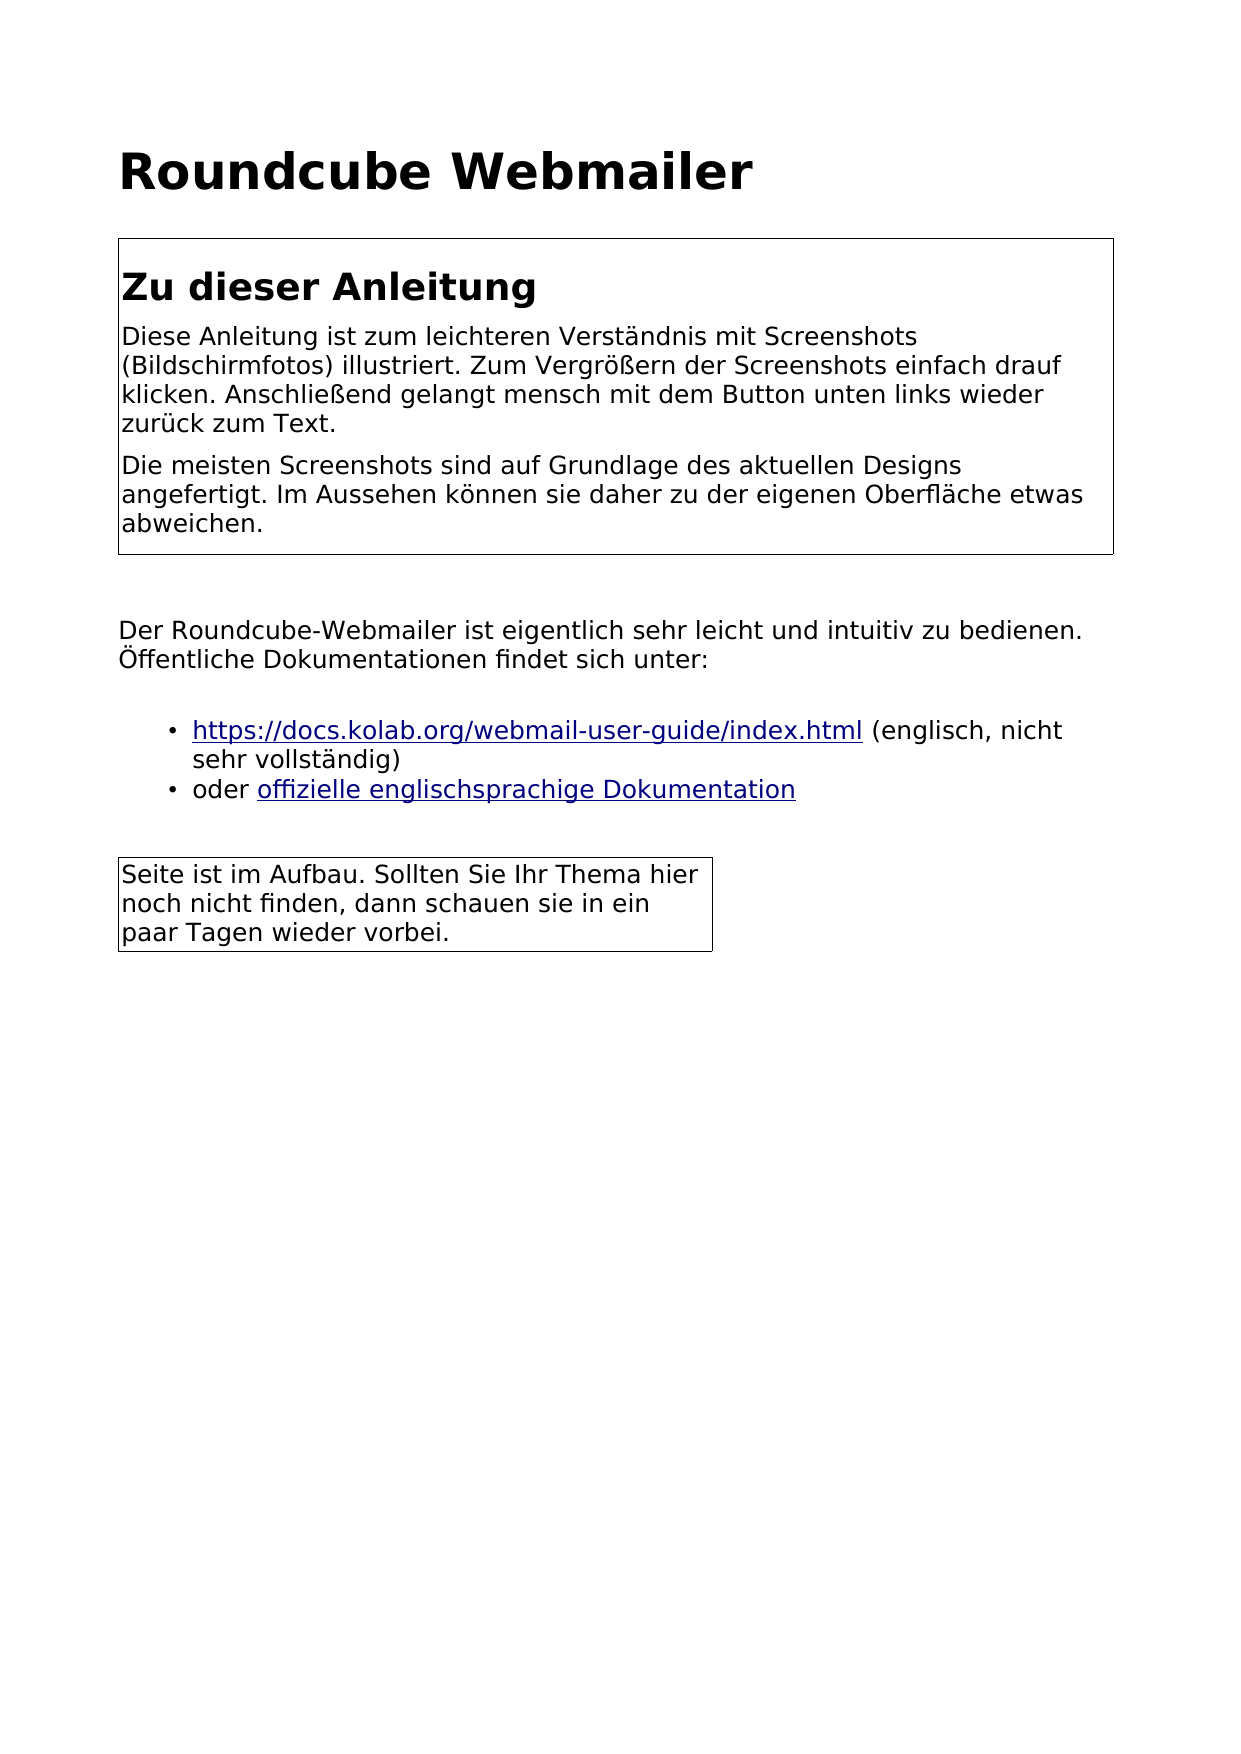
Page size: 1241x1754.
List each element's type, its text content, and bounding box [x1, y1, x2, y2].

list oder offizielle englischsprachige Dokumentation [177, 775, 1122, 804]
table_header Zu dieser Anleitung Diese Anleitung ist zum leichteren Verständnis mit Screenshots (Bildschirmfotos) illustriert. Zum Vergrößern der Screenshots einfach drauf klicken. Anschließend gelangt mensch mit dem Button unten links wieder zurück zum Text. Die meisten Screenshots sind auf Grundlage des aktuellen Designs angefertigt. Im Aussehen können sie daher zu der eigenen Oberfläche etwas abweichen. [119, 239, 1113, 554]
list https://docs.kolab.org/webmail-user-guide/index.html (englisch, nicht sehr vollständig) [177, 717, 1122, 775]
subtitle Roundcube Webmailer [118, 143, 1122, 201]
text Der Roundcube-Webmailer ist eigentlich sehr leicht und intuitiv zu bedienen. Öffentliche Dokumentationen findet sich unter: [118, 616, 1122, 674]
table_header Seite ist im Aufbau. Sollten Sie Ihr Thema hier noch nicht finden, dann schauen sie in ein paar Tagen wieder vorbei. [119, 858, 712, 951]
